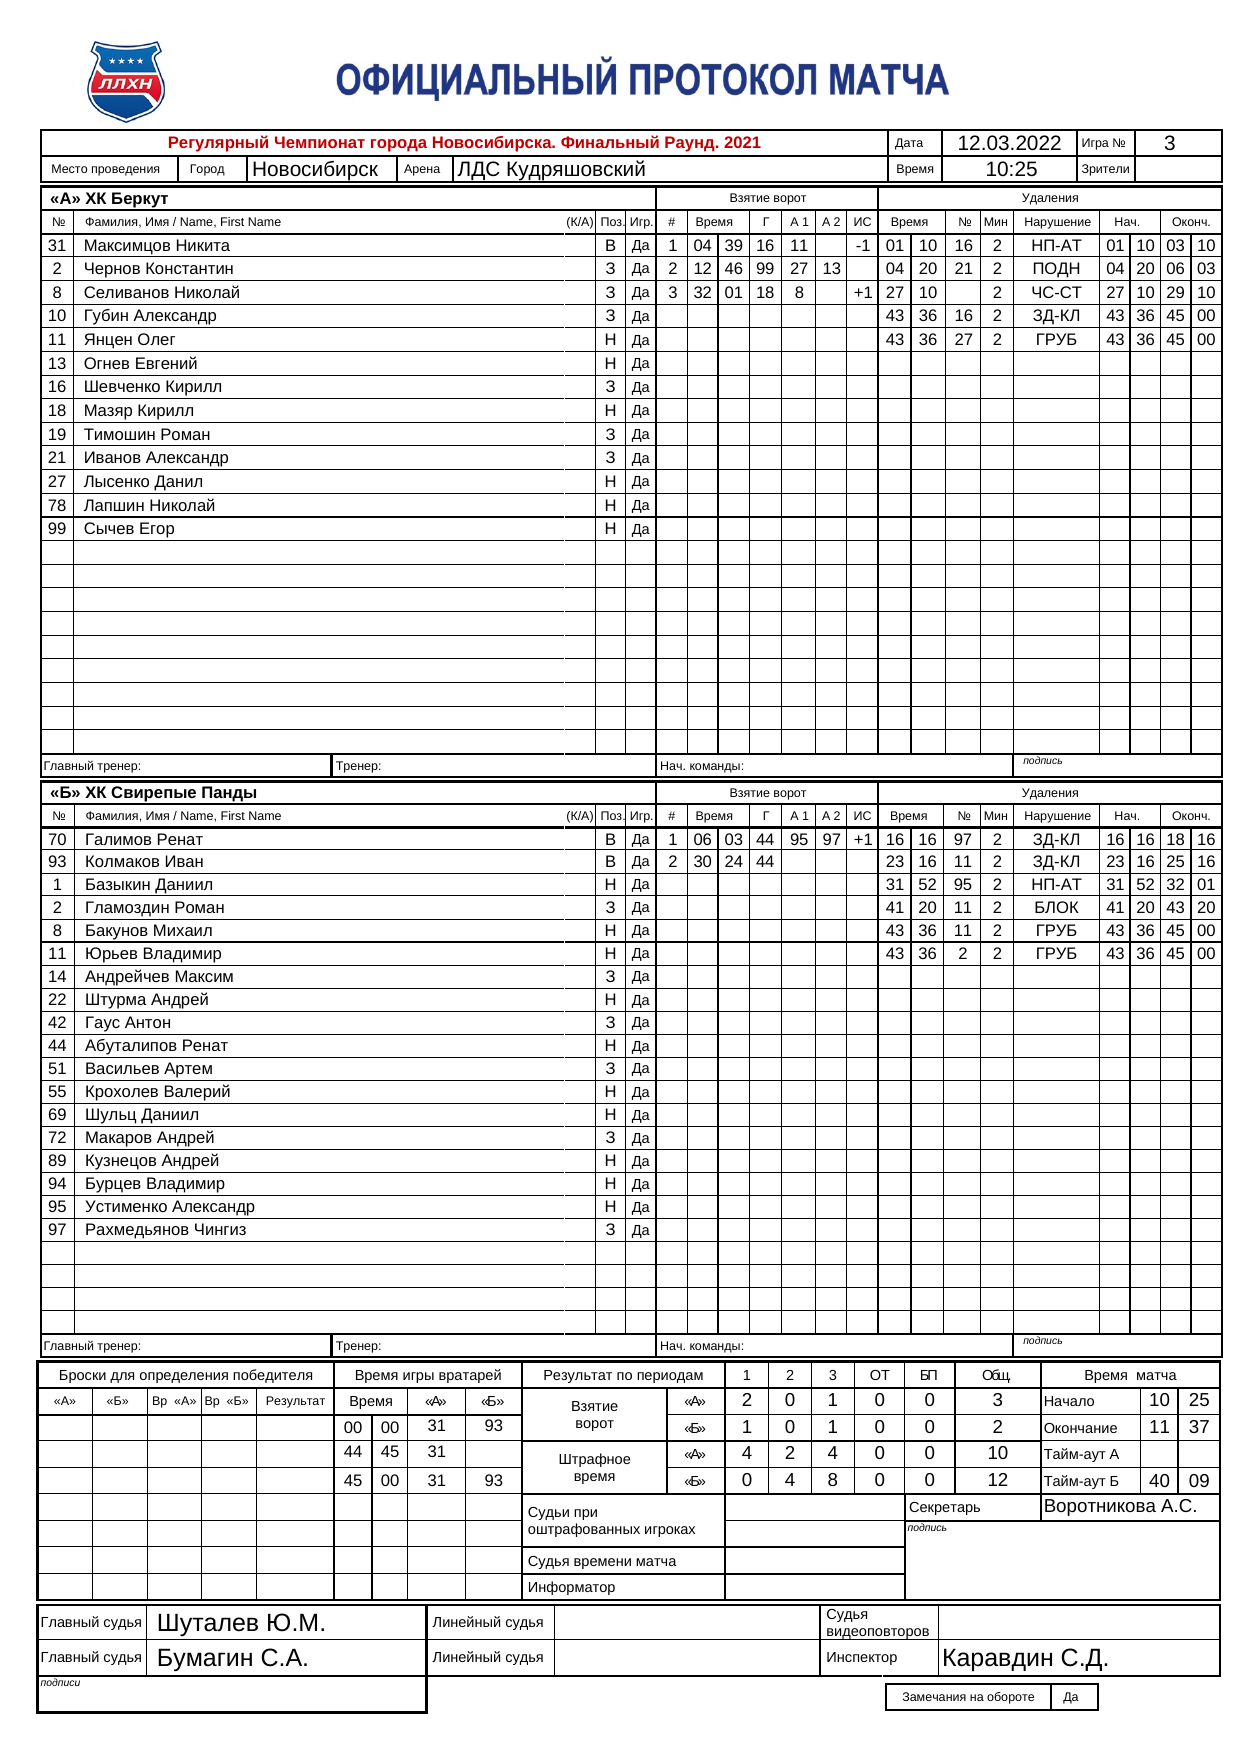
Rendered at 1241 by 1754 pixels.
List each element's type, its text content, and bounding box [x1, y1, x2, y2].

table_cell [74, 636, 564, 658]
table_cell [782, 966, 815, 987]
table_cell [688, 920, 717, 941]
table_cell [1100, 612, 1129, 634]
table_cell [74, 541, 564, 564]
table_cell [1099, 1682, 1220, 1711]
table_cell [912, 446, 945, 469]
table_cell [816, 1265, 846, 1287]
table_cell Н [596, 989, 625, 1011]
table_cell [1161, 494, 1190, 516]
table_cell [688, 1173, 717, 1195]
table_cell 01 [1100, 235, 1129, 256]
table_cell [719, 399, 749, 422]
table_cell [847, 1127, 877, 1149]
table_cell [1014, 1242, 1099, 1264]
table_cell [657, 1104, 687, 1126]
table_cell [1131, 1035, 1160, 1057]
table_cell [816, 966, 846, 987]
table_cell 10 [1131, 235, 1160, 256]
table_cell [74, 612, 564, 634]
table_cell [719, 1104, 749, 1126]
table_cell [750, 494, 781, 516]
table_cell [847, 565, 877, 587]
table_cell [688, 1242, 717, 1264]
table_cell [847, 328, 877, 351]
table_cell Время [879, 211, 945, 233]
table_cell 2 [42, 896, 74, 918]
table_cell [946, 446, 980, 469]
table_cell 2 [981, 257, 1013, 280]
table_cell [879, 1311, 910, 1333]
table_cell [782, 1288, 815, 1310]
table_cell Штурма Андрей [75, 989, 564, 1011]
table_cell 43 [879, 305, 910, 327]
table_cell [816, 896, 846, 918]
table_cell [847, 1173, 877, 1195]
table_cell [688, 1127, 717, 1149]
table_cell [944, 1288, 980, 1310]
table_cell [912, 423, 945, 445]
table_cell [39, 1547, 92, 1573]
table_cell 03 [1161, 235, 1190, 256]
table_cell [1161, 1196, 1190, 1218]
table_cell [750, 1150, 781, 1172]
table_cell [847, 494, 877, 516]
table_cell Судья видеоповторов [821, 1606, 938, 1639]
table_cell [1161, 1058, 1190, 1079]
table_cell [847, 707, 877, 729]
table_cell Да [626, 235, 655, 256]
table_cell +1 [847, 281, 877, 303]
table_cell [719, 966, 749, 987]
table_cell Главный тренер: [42, 755, 330, 776]
table_cell ЗД-КЛ [1014, 850, 1099, 872]
table_cell [879, 1173, 910, 1195]
table_cell Да [626, 1219, 655, 1241]
table_cell Да [626, 470, 655, 493]
table_cell [782, 850, 815, 872]
table_cell [202, 1521, 256, 1546]
table_cell [1131, 352, 1160, 374]
table_cell Да [626, 1104, 655, 1126]
table_cell [750, 1242, 781, 1264]
table_cell [1100, 707, 1129, 729]
table_cell «Б» [668, 1468, 724, 1493]
table_cell [719, 659, 749, 682]
table_cell [1100, 730, 1129, 753]
table_cell 2 [981, 281, 1013, 303]
table_cell Шульц Даниил [75, 1104, 564, 1126]
table_cell [688, 1311, 717, 1333]
table_cell Сычев Егор [74, 518, 564, 540]
table_cell 22 [42, 989, 74, 1011]
table_cell [750, 920, 781, 941]
table_cell [565, 257, 595, 280]
table_cell [981, 989, 1013, 1011]
table_cell [688, 1058, 717, 1079]
table_header 12.03.2022 [943, 131, 1076, 155]
table_cell Н [596, 1081, 625, 1103]
table_cell [946, 541, 980, 564]
table_cell [946, 423, 980, 445]
table_cell 2 [981, 829, 1013, 849]
table_cell Окончание [1042, 1415, 1140, 1440]
table_cell [1100, 989, 1129, 1011]
table_cell «Б » [466, 1389, 521, 1413]
table_cell [657, 1035, 687, 1057]
table_cell [1131, 612, 1160, 634]
table_cell [657, 1081, 687, 1103]
table_cell [879, 1058, 910, 1079]
table_cell № [42, 805, 74, 826]
table_cell 32 [688, 281, 717, 303]
table_cell [626, 707, 655, 729]
table_cell [1136, 157, 1221, 181]
table_cell [719, 683, 749, 706]
table_cell [688, 683, 717, 706]
table_cell Н [596, 920, 625, 941]
table_cell [1014, 1311, 1099, 1333]
table_cell [1192, 1035, 1221, 1057]
table_cell [1014, 1173, 1099, 1195]
table_cell [879, 730, 910, 753]
table_cell Н [596, 1173, 625, 1195]
table_cell [1014, 1265, 1099, 1287]
table_cell [750, 399, 781, 422]
table_cell Абуталипов Ренат [75, 1035, 564, 1057]
table_cell [148, 1574, 201, 1599]
table_cell 93 [466, 1416, 521, 1440]
table_cell [847, 730, 877, 753]
table_cell 8 [42, 281, 73, 303]
table_cell В [596, 235, 625, 256]
table_cell [1161, 1127, 1190, 1149]
table_cell [688, 423, 717, 445]
table_cell [1192, 1219, 1221, 1241]
table_cell [626, 659, 655, 682]
table_cell [944, 1081, 980, 1103]
table_cell [1014, 565, 1099, 587]
table_cell [1161, 1311, 1190, 1333]
table_cell Начало [1042, 1389, 1140, 1413]
table_cell [719, 707, 749, 729]
table_cell [782, 588, 815, 611]
table_cell [657, 494, 687, 516]
table_cell 21 [946, 257, 980, 280]
table_cell [1014, 966, 1099, 987]
table_cell [1100, 494, 1129, 516]
table_cell [657, 1311, 687, 1333]
table_cell [847, 423, 877, 445]
table_cell [782, 352, 815, 374]
table_cell [688, 707, 717, 729]
table_cell [1161, 1012, 1190, 1033]
table_cell [816, 518, 846, 540]
table_cell [816, 446, 846, 469]
table_cell [1131, 541, 1160, 564]
table_cell [1192, 376, 1221, 398]
table_cell 11 [782, 235, 815, 256]
table_cell [688, 1035, 717, 1057]
table_cell 43 [1100, 943, 1129, 964]
table_cell [688, 659, 717, 682]
table_cell [1192, 1242, 1221, 1264]
table_cell [912, 1104, 943, 1126]
table_cell [726, 1548, 904, 1573]
table_cell Да [626, 446, 655, 469]
table_cell [816, 707, 846, 729]
table_cell [1131, 636, 1160, 658]
table_cell Да [626, 1035, 655, 1057]
table_cell № [946, 211, 980, 233]
table_cell [750, 707, 781, 729]
table_cell Мазяр Кирилл [74, 399, 564, 422]
table_cell Губин Александр [74, 305, 564, 327]
table_cell Главный тренер: [42, 1335, 330, 1356]
table_cell Да [626, 1127, 655, 1149]
table_cell [1014, 1012, 1099, 1033]
table_cell [816, 1288, 846, 1310]
table_cell 0 [726, 1468, 768, 1493]
table_cell [981, 352, 1013, 374]
table_cell [750, 352, 781, 374]
table_cell Да [626, 1012, 655, 1033]
table_cell [912, 966, 943, 987]
table_cell [750, 1288, 781, 1310]
table_cell [719, 352, 749, 374]
table_cell [750, 541, 781, 564]
table_cell [719, 518, 749, 540]
table_cell БЛОК [1014, 896, 1099, 918]
table_cell [981, 1081, 1013, 1103]
table_cell [847, 588, 877, 611]
table_cell [657, 423, 687, 445]
table_cell 1 [657, 829, 687, 849]
table_cell [750, 896, 781, 918]
table_cell [816, 1219, 846, 1241]
table_cell 43 [879, 920, 910, 941]
table_cell [847, 541, 877, 564]
table_cell Нарушение [1014, 211, 1099, 233]
table_cell [912, 541, 945, 564]
table_cell [879, 1127, 910, 1149]
table_cell [688, 1081, 717, 1103]
table_cell [847, 1288, 877, 1310]
table_cell Селиванов Николай [74, 281, 564, 303]
table_cell 40 [1141, 1468, 1177, 1493]
table_cell [879, 446, 910, 469]
table_cell 04 [879, 257, 910, 280]
table_cell [912, 1081, 943, 1103]
table_cell 36 [912, 943, 943, 964]
table_cell [565, 730, 595, 753]
table_cell [257, 1441, 333, 1467]
table_cell 2 [42, 257, 73, 280]
table_cell [42, 707, 73, 729]
table_cell Информатор [523, 1575, 724, 1599]
table_cell [42, 659, 73, 682]
table_cell [1192, 1104, 1221, 1126]
table_cell [719, 989, 749, 1011]
table_header Замечания на обороте [887, 1685, 1050, 1709]
table_cell [1014, 518, 1099, 540]
table_cell Да [626, 1081, 655, 1103]
table_cell [1131, 376, 1160, 398]
table_cell Мин [981, 211, 1013, 233]
table_cell [1100, 423, 1129, 445]
table_cell [1014, 1150, 1099, 1172]
table_cell [816, 1150, 846, 1172]
table_cell [565, 281, 595, 303]
table_cell [726, 1521, 904, 1546]
table_cell Поз. [596, 211, 625, 233]
table_cell Бурцев Владимир [75, 1173, 564, 1195]
table_cell Н [596, 1196, 625, 1218]
table_cell 2 [956, 1415, 1040, 1440]
table_cell Фамилия, Имя / Name, First Name [74, 211, 565, 233]
table_cell [148, 1521, 201, 1546]
table_cell Н [596, 470, 625, 493]
table_cell [596, 1311, 625, 1333]
table_cell [565, 376, 595, 398]
table_cell Г [750, 805, 781, 826]
table_cell 06 [1161, 257, 1190, 280]
table_cell 36 [912, 328, 945, 351]
table_cell [1161, 423, 1190, 445]
table_cell [202, 1574, 256, 1599]
table_cell [944, 1127, 980, 1149]
table_cell 27 [879, 281, 910, 303]
table_cell Огнев Евгений [74, 352, 564, 374]
table_cell [1192, 989, 1221, 1011]
table_header Регулярный Чемпионат города Новосибирска. Финальный Раунд. 2021 [42, 131, 887, 155]
table_cell [981, 730, 1013, 753]
table_cell 99 [42, 518, 73, 540]
table_cell 31 [879, 874, 910, 895]
table_cell [816, 1081, 846, 1103]
table_cell [335, 1494, 371, 1520]
table_cell Янцен Олег [74, 328, 564, 351]
table_cell 20 [1192, 896, 1221, 918]
table_cell [75, 1242, 564, 1264]
table_cell [981, 659, 1013, 682]
table_cell Юрьев Владимир [75, 943, 564, 964]
table_cell [912, 1012, 943, 1033]
table_cell [1161, 966, 1190, 987]
table_cell Новосибирск [248, 157, 396, 181]
table_cell [257, 1468, 333, 1493]
table_cell [1100, 1265, 1129, 1287]
table_cell Зрители [1078, 157, 1134, 181]
table_cell [688, 1150, 717, 1172]
table_cell Н [596, 352, 625, 374]
table_cell [42, 1311, 74, 1333]
table_cell № [42, 211, 73, 233]
table_cell [981, 565, 1013, 587]
table_cell 8 [42, 920, 74, 941]
table_cell [816, 636, 846, 658]
table_cell [688, 1012, 717, 1033]
table_cell [944, 1150, 980, 1172]
table_cell Время [688, 805, 749, 826]
table_cell Оконч. [1161, 805, 1221, 826]
table_cell [912, 588, 945, 611]
table_cell 16 [1192, 850, 1221, 872]
table_cell 27 [42, 470, 73, 493]
table_cell Фамилия, Имя / Name, First Name [75, 805, 565, 826]
table_cell [879, 1265, 910, 1287]
table_cell [1192, 1058, 1221, 1079]
table_cell [946, 636, 980, 658]
table_cell Да [626, 423, 655, 445]
table_cell подпись [1014, 1335, 1221, 1356]
table_cell 2 [981, 328, 1013, 351]
table_cell Да [626, 874, 655, 895]
table_cell [565, 943, 595, 964]
table_cell 0 [905, 1415, 954, 1440]
table_cell 2 [657, 850, 687, 872]
table_cell [750, 518, 781, 540]
table_cell Время [879, 805, 943, 826]
table_cell [750, 1127, 781, 1149]
table_cell Результат [257, 1389, 333, 1413]
table_cell [879, 1035, 910, 1057]
table_cell Н [596, 399, 625, 422]
table_cell [657, 920, 687, 941]
table_cell [750, 1081, 781, 1103]
table_cell [1179, 1441, 1219, 1467]
table_cell [782, 541, 815, 564]
table_cell [912, 470, 945, 493]
table_cell [1100, 518, 1129, 540]
table_cell Вр «А» [148, 1389, 201, 1413]
table_cell [1192, 1081, 1221, 1103]
table_cell 94 [42, 1173, 74, 1195]
table_cell 0 [855, 1389, 904, 1413]
table_cell [657, 1219, 687, 1241]
table_cell [1161, 352, 1190, 374]
table_cell [657, 874, 687, 895]
table_cell [596, 612, 625, 634]
table_cell [879, 707, 910, 729]
table_header Удаления [879, 783, 1221, 803]
table_cell [626, 636, 655, 658]
table_cell 30 [688, 850, 717, 872]
table_cell [1014, 636, 1099, 658]
table_cell [657, 399, 687, 422]
table_cell [981, 636, 1013, 658]
table_cell Нач. [1100, 211, 1160, 233]
table_cell [1131, 1012, 1160, 1033]
table_cell [912, 1127, 943, 1149]
table_cell [912, 1058, 943, 1079]
table_cell Н [596, 1150, 625, 1172]
table_cell [688, 494, 717, 516]
table_cell [816, 943, 846, 964]
table_cell [912, 1265, 943, 1287]
table_cell 4 [726, 1442, 768, 1467]
table_cell [1014, 1219, 1099, 1241]
table_cell ЛДС Кудряшовский [454, 157, 887, 181]
table_cell [657, 730, 687, 753]
table_cell [1131, 1311, 1160, 1333]
table_cell [202, 1441, 256, 1467]
table_cell [1014, 541, 1099, 564]
table_cell [596, 565, 625, 587]
table_cell 31 [408, 1468, 465, 1493]
table_cell [879, 636, 910, 658]
table_cell 0 [855, 1415, 904, 1440]
table_cell [1014, 352, 1099, 374]
table_cell 1 [657, 235, 687, 256]
table_cell [1131, 399, 1160, 422]
table_cell [750, 1035, 781, 1057]
table_cell [816, 874, 846, 895]
table_cell [626, 565, 655, 587]
table_cell [879, 423, 910, 445]
table_cell [596, 1288, 625, 1310]
table_cell 00 [1192, 305, 1221, 327]
table_cell [1014, 399, 1099, 422]
table_cell [879, 494, 910, 516]
table_cell [816, 470, 846, 493]
table_cell [944, 1311, 980, 1333]
table_cell 23 [1100, 850, 1129, 872]
table_cell [688, 1288, 717, 1310]
table_cell [816, 989, 846, 1011]
table_cell [93, 1574, 147, 1599]
table_cell [816, 1311, 846, 1333]
table_cell [847, 1012, 877, 1033]
table_cell 27 [782, 257, 815, 280]
table_cell [981, 518, 1013, 540]
table_cell [847, 636, 877, 658]
table_cell [946, 399, 980, 422]
table_cell [981, 966, 1013, 987]
table_cell [847, 1035, 877, 1057]
table_cell Васильев Артем [75, 1058, 564, 1079]
table_cell [750, 1104, 781, 1126]
table_cell [782, 683, 815, 706]
table_cell [408, 1521, 465, 1546]
table_header Взятие ворот [657, 783, 877, 803]
table_cell [1192, 966, 1221, 987]
table_cell [1014, 1058, 1099, 1079]
table_cell [657, 1173, 687, 1195]
table_cell Город [179, 157, 246, 181]
table_cell 24 [719, 850, 749, 872]
table_cell [626, 1265, 655, 1287]
table_cell Да [626, 829, 655, 849]
table_cell [750, 1219, 781, 1241]
table_cell 0 [905, 1442, 954, 1467]
table_cell 16 [42, 376, 73, 398]
table_cell [879, 376, 910, 398]
table_cell Чернов Константин [74, 257, 564, 280]
table_cell [1161, 1104, 1190, 1126]
table_cell [1131, 1104, 1160, 1126]
table_cell [1100, 352, 1129, 374]
table_cell 10 [1131, 281, 1160, 303]
table_cell 93 [466, 1468, 521, 1493]
table_cell [657, 565, 687, 587]
table_cell [657, 541, 687, 564]
table_cell 16 [1131, 850, 1160, 872]
table_cell [816, 730, 846, 753]
table_cell [565, 1058, 595, 1079]
table_cell [565, 1104, 595, 1126]
table_cell [750, 305, 781, 327]
table_cell З [596, 1012, 625, 1033]
table_cell [1014, 1104, 1099, 1126]
table_cell Устименко Александр [75, 1196, 564, 1218]
table_cell [981, 612, 1013, 634]
table_header Общ. [956, 1363, 1040, 1387]
table_cell [688, 518, 717, 540]
table_cell [879, 1196, 910, 1218]
table_cell Вр «Б» [202, 1389, 256, 1413]
table_cell [688, 470, 717, 493]
table_cell Базыкин Даниил [75, 874, 564, 895]
table_cell [373, 1494, 407, 1520]
table_cell [1131, 446, 1160, 469]
table_cell [719, 1035, 749, 1057]
table_cell Игр. [626, 805, 655, 826]
table_cell [726, 1575, 904, 1599]
table_cell 10 [956, 1442, 1040, 1467]
table_cell [565, 305, 595, 327]
table_header Дата [889, 131, 941, 155]
table_cell [816, 328, 846, 351]
table_cell [719, 1081, 749, 1103]
table_cell [946, 518, 980, 540]
table_cell [847, 874, 877, 895]
table_cell [1131, 1058, 1160, 1079]
table_cell [816, 920, 846, 941]
table_cell [750, 588, 781, 611]
table_cell Мин [981, 805, 1013, 826]
table_cell [688, 446, 717, 469]
table_cell [946, 659, 980, 682]
table_cell Шевченко Кирилл [74, 376, 564, 398]
table_cell [847, 257, 877, 280]
table_cell [750, 328, 781, 351]
table_header 2 [769, 1363, 811, 1387]
table_cell [93, 1468, 147, 1493]
table_cell [981, 399, 1013, 422]
table_cell З [596, 281, 625, 303]
table_cell [657, 612, 687, 634]
table_cell [981, 1196, 1013, 1218]
table_cell [719, 565, 749, 587]
table_cell 16 [1131, 829, 1160, 849]
table_cell [565, 1265, 595, 1287]
table_cell [782, 730, 815, 753]
table_cell [782, 1058, 815, 1079]
table_cell [565, 446, 595, 469]
table_cell [750, 1173, 781, 1195]
table_cell 16 [1100, 829, 1129, 849]
table_cell 27 [1100, 281, 1129, 303]
table_cell [257, 1574, 333, 1599]
table_cell [981, 1173, 1013, 1195]
table_cell [782, 636, 815, 658]
table_cell [981, 1311, 1013, 1333]
table_cell ЗД-КЛ [1014, 305, 1099, 327]
table_cell «А» [408, 1389, 465, 1413]
table_cell 18 [750, 281, 781, 303]
table_cell 2 [981, 235, 1013, 256]
table_cell [750, 376, 781, 398]
table_cell [944, 1265, 980, 1287]
table_cell 72 [42, 1127, 74, 1149]
table_cell [1192, 730, 1221, 753]
table_cell Да [626, 896, 655, 918]
table_cell 2 [981, 305, 1013, 327]
table_cell Воротникова А.С. [1042, 1495, 1219, 1520]
table_cell 43 [1100, 305, 1129, 327]
table_cell Крохолев Валерий [75, 1081, 564, 1103]
table_cell 51 [42, 1058, 74, 1079]
table_cell [946, 470, 980, 493]
table_cell [1161, 1242, 1190, 1264]
table_header ОТ [855, 1363, 904, 1387]
table_cell [1192, 494, 1221, 516]
table_cell [912, 1242, 943, 1264]
table_cell [719, 1219, 749, 1241]
table_cell Да [626, 920, 655, 941]
table_cell [565, 829, 595, 849]
table_cell [626, 683, 655, 706]
table_cell [719, 1196, 749, 1218]
table_header 1 [726, 1363, 768, 1387]
table_cell [879, 989, 910, 1011]
table_cell 45 [1161, 328, 1190, 351]
table_cell [1014, 588, 1099, 611]
table_cell 27 [946, 328, 980, 351]
table_cell [946, 730, 980, 753]
table_cell [408, 1547, 465, 1573]
table_cell З [596, 1127, 625, 1149]
table_cell [1161, 636, 1190, 658]
table_cell [944, 1173, 980, 1195]
table_cell [565, 235, 595, 256]
table_cell [944, 1012, 980, 1033]
table_cell 19 [42, 423, 73, 445]
table_cell [981, 1127, 1013, 1149]
table_cell [565, 328, 595, 351]
table_cell [657, 1058, 687, 1079]
table_cell [946, 376, 980, 398]
table_cell [912, 1035, 943, 1057]
table_cell [39, 1468, 92, 1493]
table_cell [719, 423, 749, 445]
table_cell [1100, 1219, 1129, 1241]
picture [5, 28, 1179, 129]
table_cell [42, 1265, 74, 1287]
table_cell [148, 1468, 201, 1493]
table_cell 00 [335, 1416, 371, 1440]
table_cell [816, 683, 846, 706]
table_cell З [596, 966, 625, 987]
table_cell 45 [1161, 920, 1190, 941]
table_cell [719, 1311, 749, 1333]
table_cell 36 [1131, 328, 1160, 351]
table_cell [981, 683, 1013, 706]
table_cell [1100, 1288, 1129, 1310]
table_cell 00 [1192, 328, 1221, 351]
table_cell [1100, 659, 1129, 682]
table_cell [257, 1547, 333, 1573]
table_cell «А» [668, 1442, 724, 1467]
table_cell [565, 707, 595, 729]
table_cell [1014, 989, 1099, 1011]
table_cell [1131, 1196, 1160, 1218]
table_cell [750, 989, 781, 1011]
table_cell 36 [912, 305, 945, 327]
table_cell [750, 1196, 781, 1218]
table_cell [626, 730, 655, 753]
table_cell [565, 1196, 595, 1218]
table_cell Игр. [626, 211, 655, 233]
table_cell Нач. команды: [657, 1335, 1012, 1356]
table_cell Да [626, 850, 655, 872]
table_cell 16 [912, 850, 943, 872]
table_cell [148, 1416, 201, 1440]
table_cell [1014, 730, 1099, 753]
table_cell [782, 399, 815, 422]
table_cell [912, 399, 945, 422]
table_cell [1192, 612, 1221, 634]
table_cell [1100, 1012, 1129, 1033]
table_cell ГРУБ [1014, 328, 1099, 351]
table_cell [93, 1416, 147, 1440]
table_cell Лысенко Данил [74, 470, 564, 493]
table_cell [847, 470, 877, 493]
table_cell А 2 [816, 805, 846, 826]
table_cell Да [626, 943, 655, 964]
table_cell [657, 989, 687, 1011]
table_cell [1100, 1242, 1129, 1264]
table_cell [596, 659, 625, 682]
table_cell 13 [42, 352, 73, 374]
table_cell [408, 1574, 465, 1599]
table_cell [847, 1196, 877, 1218]
table_cell [257, 1521, 333, 1546]
table_cell [1131, 1242, 1160, 1264]
table_cell [719, 730, 749, 753]
table_cell [74, 565, 564, 587]
table_cell Максимцов Никита [74, 235, 564, 256]
table_cell [879, 1012, 910, 1033]
table_cell [912, 1288, 943, 1310]
table_cell [466, 1441, 521, 1467]
table_cell [879, 470, 910, 493]
table_cell [75, 1265, 564, 1287]
table_cell 97 [816, 829, 846, 849]
table_cell 36 [1131, 305, 1160, 327]
table_cell [879, 683, 910, 706]
table_cell [750, 423, 781, 445]
table_cell 0 [905, 1468, 954, 1493]
table_cell подпись [1014, 755, 1221, 776]
table_cell [626, 1242, 655, 1264]
table_cell [1131, 588, 1160, 611]
table_cell [981, 1265, 1013, 1287]
table_cell [719, 470, 749, 493]
table_cell Инспектор [821, 1640, 938, 1675]
table_cell [202, 1494, 256, 1520]
table_cell [879, 1219, 910, 1241]
table_cell [879, 1242, 910, 1264]
table_cell Н [596, 1104, 625, 1126]
table_cell [912, 352, 945, 374]
table_cell [657, 328, 687, 351]
table_cell [1192, 707, 1221, 729]
table_cell Да [626, 966, 655, 987]
table_cell [939, 1606, 1219, 1639]
table_cell 18 [42, 399, 73, 422]
table_cell [657, 446, 687, 469]
table_cell Тренер: [333, 1335, 655, 1356]
table_cell [657, 707, 687, 729]
table_cell [657, 1265, 687, 1287]
table_cell [688, 541, 717, 564]
table_cell [782, 518, 815, 540]
table_cell З [596, 446, 625, 469]
table_cell [1100, 1035, 1129, 1057]
table_cell [782, 1311, 815, 1333]
table_cell В [596, 829, 625, 849]
table_cell 06 [688, 829, 717, 849]
table_cell [466, 1521, 521, 1546]
table_cell Нарушение [1014, 805, 1099, 826]
table_cell [750, 470, 781, 493]
table_cell [42, 730, 73, 753]
table_cell Тренер: [333, 755, 655, 776]
table_cell [1192, 1288, 1221, 1310]
table_cell 21 [42, 446, 73, 469]
table_cell [816, 541, 846, 564]
table_cell [1161, 446, 1190, 469]
table_cell [428, 1677, 882, 1711]
table_cell [596, 541, 625, 564]
table_cell [981, 1150, 1013, 1172]
table_cell [879, 541, 910, 564]
table_cell [782, 1035, 815, 1057]
table_cell Штрафное время [523, 1442, 666, 1493]
table_cell [750, 612, 781, 634]
table_cell [719, 612, 749, 634]
table_cell [1100, 1104, 1129, 1126]
table_cell [565, 683, 595, 706]
table_cell [596, 636, 625, 658]
table_cell 31 [42, 235, 73, 256]
table_cell [816, 1104, 846, 1126]
table_cell 99 [750, 257, 781, 280]
table_cell [1192, 423, 1221, 445]
table_cell [782, 1196, 815, 1218]
table_cell [879, 565, 910, 587]
table_cell [981, 588, 1013, 611]
table_cell [657, 636, 687, 658]
table_cell [42, 612, 73, 634]
table_cell [373, 1521, 407, 1546]
table_cell [1192, 1012, 1221, 1033]
table_cell Главный судья [39, 1606, 146, 1639]
table_cell [981, 446, 1013, 469]
table_cell [1131, 1150, 1160, 1172]
table_cell 31 [408, 1441, 465, 1467]
table_cell В [596, 850, 625, 872]
table_cell [148, 1441, 201, 1467]
table_cell [1192, 399, 1221, 422]
table_cell [847, 352, 877, 374]
table_cell Секретарь [906, 1495, 1040, 1520]
table_cell [565, 636, 595, 658]
table_cell Н [596, 1035, 625, 1057]
table_cell [816, 494, 846, 516]
table_cell [944, 1058, 980, 1079]
table_cell [912, 1196, 943, 1218]
table_cell [912, 1173, 943, 1195]
table_cell 04 [1100, 257, 1129, 280]
table_cell 16 [879, 829, 910, 849]
table_cell 11 [42, 328, 73, 351]
table_cell 41 [879, 896, 910, 918]
table_cell [596, 730, 625, 753]
table_cell Поз. [596, 805, 625, 826]
table_cell 43 [879, 943, 910, 964]
table_cell 0 [855, 1468, 904, 1493]
table_cell [1014, 376, 1099, 398]
table_cell [1192, 588, 1221, 611]
table_cell [42, 1242, 74, 1264]
table_cell [596, 1265, 625, 1287]
table_cell 25 [1179, 1389, 1219, 1413]
table_cell [596, 707, 625, 729]
table_cell [782, 943, 815, 964]
table_cell [816, 850, 846, 872]
table_cell Да [626, 352, 655, 374]
table_cell [1161, 707, 1190, 729]
table_cell ГРУБ [1014, 920, 1099, 941]
table_cell [719, 305, 749, 327]
table_cell [912, 376, 945, 398]
table_cell подпись [906, 1522, 1219, 1599]
table_cell [1161, 659, 1190, 682]
table_cell 46 [719, 257, 749, 280]
table_cell [883, 1677, 1220, 1681]
table_cell З [596, 423, 625, 445]
table_cell (К/А) [565, 211, 595, 233]
table_cell [879, 518, 910, 540]
table_cell [719, 328, 749, 351]
table_cell [565, 1081, 595, 1103]
table_cell [688, 399, 717, 422]
table_cell 2 [769, 1442, 811, 1467]
table_cell 2 [657, 257, 687, 280]
table_cell [1131, 1265, 1160, 1287]
table_cell Да [626, 305, 655, 327]
table_cell 44 [42, 1035, 74, 1057]
table_cell 89 [42, 1150, 74, 1172]
table_cell [1192, 1173, 1221, 1195]
table_cell 16 [946, 235, 980, 256]
table_cell [726, 1495, 904, 1520]
table_cell Галимов Ренат [75, 829, 564, 849]
table_cell [1192, 1265, 1221, 1287]
table_cell [565, 1127, 595, 1149]
table_cell [1161, 730, 1190, 753]
table_cell [466, 1547, 521, 1573]
table_cell [1131, 1288, 1160, 1310]
table_cell [981, 1104, 1013, 1126]
table_cell [1100, 966, 1129, 987]
table_cell [782, 874, 815, 895]
table_cell [39, 1416, 92, 1440]
table_cell [946, 612, 980, 634]
table_cell Да [626, 1150, 655, 1172]
table_cell [565, 352, 595, 374]
table_cell [42, 565, 73, 587]
table_cell [657, 1012, 687, 1033]
table_cell Лапшин Николай [74, 494, 564, 516]
table_cell 43 [1161, 896, 1190, 918]
table_cell [782, 1127, 815, 1149]
table_cell [688, 896, 717, 918]
table_cell [912, 1219, 943, 1241]
table_cell [1131, 1127, 1160, 1149]
table_cell [657, 943, 687, 964]
table_cell [688, 565, 717, 587]
table_cell [847, 1242, 877, 1264]
table_cell [688, 636, 717, 658]
table_cell НП-АТ [1014, 874, 1099, 895]
table_cell Н [596, 328, 625, 351]
table_cell Судья времени матча [523, 1548, 724, 1573]
table_cell [657, 518, 687, 540]
table_cell [719, 494, 749, 516]
table_cell [42, 1288, 74, 1310]
table_cell Да [626, 328, 655, 351]
table_cell З [596, 1058, 625, 1079]
table_cell 10 [912, 235, 945, 256]
table_cell [750, 874, 781, 895]
table_cell [1192, 1150, 1221, 1172]
table_header Игра № [1078, 131, 1134, 155]
table_cell 10 [912, 281, 945, 303]
table_cell [565, 1173, 595, 1195]
table_cell 25 [1161, 850, 1190, 872]
table_cell [847, 446, 877, 469]
table_cell [565, 1219, 595, 1241]
table_cell 03 [1192, 257, 1221, 280]
table_cell 10:25 [943, 157, 1076, 181]
table_cell Бумагин С.А. [147, 1640, 425, 1675]
table_cell [688, 376, 717, 398]
table_cell 31 [1100, 874, 1129, 895]
table_cell [816, 376, 846, 398]
table_cell Да [626, 399, 655, 422]
table_cell (К/А) [565, 805, 595, 826]
table_cell 2 [981, 896, 1013, 918]
table_cell [688, 1196, 717, 1218]
table_cell [1014, 1196, 1099, 1218]
table_cell 36 [1131, 943, 1160, 964]
table_cell [750, 966, 781, 987]
table_cell [847, 659, 877, 682]
table_cell # [657, 805, 687, 826]
table_cell [782, 305, 815, 327]
table_cell [74, 730, 564, 753]
table_cell [782, 376, 815, 398]
table_cell «Б» [668, 1415, 724, 1440]
table_cell [555, 1606, 819, 1639]
table_cell [981, 423, 1013, 445]
table_cell Гламоздин Роман [75, 896, 564, 918]
table_cell [912, 565, 945, 587]
table_cell Н [596, 874, 625, 895]
table_cell Н [596, 943, 625, 964]
table_cell 2 [981, 920, 1013, 941]
table_cell [1161, 1150, 1190, 1172]
table_cell [847, 612, 877, 634]
table_cell [912, 494, 945, 516]
table_cell 11 [944, 850, 980, 872]
table_cell 2 [944, 943, 980, 964]
table_cell [719, 1127, 749, 1149]
table_cell [847, 1081, 877, 1103]
table_cell Бакунов Михаил [75, 920, 564, 941]
table_cell [373, 1547, 407, 1573]
table_cell [688, 305, 717, 327]
table_cell 16 [1192, 829, 1221, 849]
table_cell 1 [812, 1415, 854, 1440]
table_cell [565, 850, 595, 872]
table_cell [1014, 470, 1099, 493]
table_cell 00 [1192, 920, 1221, 941]
table_header Броски для определения победителя [39, 1363, 333, 1387]
table_cell «А» [39, 1389, 92, 1413]
table_cell [373, 1574, 407, 1599]
table_cell подписи [39, 1677, 425, 1711]
table_cell [626, 612, 655, 634]
table_cell З [596, 1219, 625, 1241]
table_cell [688, 1104, 717, 1126]
table_cell [565, 874, 595, 895]
table_cell [565, 423, 595, 445]
table_cell [657, 1150, 687, 1172]
table_cell [335, 1547, 371, 1573]
table_cell 1 [42, 874, 74, 895]
table_cell [565, 541, 595, 564]
table_cell [565, 896, 595, 918]
table_cell [657, 352, 687, 374]
table_cell [816, 399, 846, 422]
table_cell [1100, 470, 1129, 493]
table_cell [688, 328, 717, 351]
table_cell Да [626, 281, 655, 303]
table_cell 23 [879, 850, 910, 872]
table_cell [1014, 1081, 1099, 1103]
table_cell [596, 588, 625, 611]
table_cell Взятие ворот [523, 1389, 666, 1440]
table_cell 3 [956, 1389, 1040, 1413]
table_cell [39, 1521, 92, 1546]
table_cell [1100, 376, 1129, 398]
table_cell [565, 1311, 595, 1333]
table_cell [816, 1242, 846, 1264]
table_cell [565, 518, 595, 540]
table_cell [1014, 423, 1099, 445]
table_cell [565, 565, 595, 587]
table_cell Линейный судья [428, 1640, 554, 1675]
table_cell [42, 588, 73, 611]
table_cell [946, 707, 980, 729]
table_cell [42, 541, 73, 564]
table_cell [257, 1416, 333, 1440]
table_cell [1161, 1035, 1190, 1057]
table_cell [335, 1574, 371, 1599]
table_cell [596, 683, 625, 706]
table_cell 00 [373, 1416, 407, 1440]
table_cell 3 [657, 281, 687, 303]
table_cell [816, 1058, 846, 1079]
table_cell 95 [944, 874, 980, 895]
table_cell [1100, 1058, 1129, 1079]
table_cell [565, 920, 595, 941]
table_cell [1192, 683, 1221, 706]
table_cell [816, 612, 846, 634]
table_cell [879, 1150, 910, 1172]
table_cell [1161, 612, 1190, 634]
table_cell З [596, 896, 625, 918]
table_cell [1192, 636, 1221, 658]
table_cell +1 [847, 829, 877, 849]
table_cell [944, 1219, 980, 1241]
table_cell [719, 1150, 749, 1172]
table_cell [946, 494, 980, 516]
table_cell [847, 305, 877, 327]
table_cell 52 [1131, 874, 1160, 895]
table_cell 44 [750, 850, 781, 872]
table_cell [596, 1242, 625, 1264]
table_cell [847, 896, 877, 918]
table_cell [782, 989, 815, 1011]
table_cell [555, 1640, 819, 1675]
table_cell Н [596, 518, 625, 540]
table_cell Колмаков Иван [75, 850, 564, 872]
table_cell [847, 518, 877, 540]
table_cell [39, 1441, 92, 1467]
table_cell -1 [847, 235, 877, 256]
table_cell 37 [1179, 1415, 1219, 1440]
table_cell [335, 1521, 371, 1546]
table_cell Шуталев Ю.М. [147, 1606, 425, 1639]
table_cell 31 [408, 1416, 465, 1440]
table_cell 97 [42, 1219, 74, 1241]
table_cell 95 [42, 1196, 74, 1218]
table_cell А 2 [816, 211, 846, 233]
table_cell [565, 659, 595, 682]
table_cell [912, 683, 945, 706]
table_cell 43 [879, 328, 910, 351]
table_cell 2 [981, 874, 1013, 895]
table_cell [719, 376, 749, 398]
table_cell ГРУБ [1014, 943, 1099, 964]
table_cell 2 [726, 1389, 768, 1413]
table_cell 16 [912, 829, 943, 849]
table_cell 16 [946, 305, 980, 327]
table_cell [847, 943, 877, 964]
table_cell [1141, 1441, 1177, 1467]
table_header Да [1052, 1685, 1097, 1709]
table_header Время матча [1042, 1363, 1219, 1387]
table_cell [719, 920, 749, 941]
table_cell [1131, 423, 1160, 445]
table_cell [816, 423, 846, 445]
table_cell 97 [944, 829, 980, 849]
table_cell 69 [42, 1104, 74, 1126]
table_cell 4 [812, 1442, 854, 1467]
table_cell [688, 588, 717, 611]
table_cell А 1 [782, 805, 815, 826]
table_cell [847, 683, 877, 706]
table_cell 10 [1192, 235, 1221, 256]
table_cell [657, 1127, 687, 1149]
table_cell [879, 588, 910, 611]
table_cell [782, 1012, 815, 1033]
table_cell Нач. команды: [657, 755, 1012, 776]
table_cell [565, 494, 595, 516]
table_cell 20 [1131, 257, 1160, 280]
table_cell 20 [912, 257, 945, 280]
table_cell Рахмедьянов Чингиз [75, 1219, 564, 1241]
table_cell [1131, 707, 1160, 729]
table_cell З [596, 257, 625, 280]
table_cell [688, 1265, 717, 1287]
table_cell [981, 707, 1013, 729]
table_cell 32 [1161, 874, 1190, 895]
table_cell [847, 920, 877, 941]
table_cell 12 [956, 1468, 1040, 1493]
table_cell [782, 896, 815, 918]
table_cell Каравдин С.Д. [939, 1640, 1219, 1675]
table_cell Да [626, 494, 655, 516]
table_cell [912, 659, 945, 682]
table_cell 95 [782, 829, 815, 849]
table_cell [946, 588, 980, 611]
table_cell Кузнецов Андрей [75, 1150, 564, 1172]
table_cell [408, 1494, 465, 1520]
table_cell [816, 281, 846, 303]
table_cell [565, 966, 595, 987]
table_cell [1161, 376, 1190, 398]
table_cell 42 [42, 1012, 74, 1033]
table_cell [1131, 659, 1160, 682]
table_cell [1161, 588, 1190, 611]
table_cell Арена [398, 157, 452, 181]
table_cell [847, 1311, 877, 1333]
table_cell Да [626, 257, 655, 280]
table_cell [1131, 565, 1160, 587]
table_cell [93, 1521, 147, 1546]
table_cell [816, 352, 846, 374]
table_cell [944, 966, 980, 987]
table_cell [1161, 1081, 1190, 1103]
table_cell [879, 1288, 910, 1310]
table_cell [816, 305, 846, 327]
table_cell [750, 659, 781, 682]
table_cell [466, 1574, 521, 1599]
table_cell [42, 636, 73, 658]
table_cell 09 [1179, 1468, 1219, 1493]
table_cell [719, 446, 749, 469]
table_cell [912, 612, 945, 634]
table_cell [944, 1104, 980, 1126]
table_cell [1161, 683, 1190, 706]
table_cell [657, 966, 687, 987]
table_cell [981, 1242, 1013, 1264]
table_cell [719, 896, 749, 918]
table_cell [657, 1242, 687, 1264]
table_cell [816, 565, 846, 587]
table_cell Линейный судья [428, 1606, 554, 1639]
table_cell 13 [816, 257, 846, 280]
table_cell Андрейчев Максим [75, 966, 564, 987]
table_cell [750, 1311, 781, 1333]
table_cell [657, 1196, 687, 1218]
table_cell [626, 1311, 655, 1333]
table_cell [565, 1150, 595, 1172]
table_cell [565, 399, 595, 422]
table_cell [202, 1416, 256, 1440]
table_cell [912, 518, 945, 540]
table_cell [1131, 1081, 1160, 1103]
table_cell [1100, 1127, 1129, 1149]
table_cell [688, 1219, 717, 1241]
table_cell [981, 1058, 1013, 1079]
table_cell Иванов Александр [74, 446, 564, 469]
table_cell [1131, 730, 1160, 753]
table_cell 11 [1141, 1415, 1177, 1440]
table_cell [782, 328, 815, 351]
table_cell [1100, 683, 1129, 706]
table_cell [626, 1288, 655, 1310]
table_cell 11 [944, 920, 980, 941]
table_header 3 [1136, 131, 1221, 155]
table_cell [847, 966, 877, 987]
table_cell [1192, 541, 1221, 564]
table_cell [1192, 1196, 1221, 1218]
table_cell [1100, 1081, 1129, 1103]
table_cell 52 [912, 874, 943, 895]
table_header Время игры вратарей [335, 1363, 521, 1387]
table_cell НП-АТ [1014, 235, 1099, 256]
table_cell [148, 1547, 201, 1573]
table_cell [879, 1104, 910, 1126]
table_cell [688, 730, 717, 753]
table_cell [1192, 446, 1221, 469]
table_cell 12 [688, 257, 717, 280]
table_cell [466, 1494, 521, 1520]
table_cell [816, 659, 846, 682]
table_cell [93, 1494, 147, 1520]
table_cell [1100, 446, 1129, 469]
table_cell [1014, 612, 1099, 634]
table_cell [912, 1150, 943, 1172]
table_cell 0 [769, 1389, 811, 1413]
table_cell [657, 470, 687, 493]
table_cell [1131, 1173, 1160, 1195]
table_cell [816, 1173, 846, 1195]
table_cell 03 [719, 829, 749, 849]
table_cell [1131, 1219, 1160, 1241]
table_cell [782, 470, 815, 493]
table_cell [1192, 518, 1221, 540]
table_cell [1161, 1173, 1190, 1195]
table_cell [782, 423, 815, 445]
table_cell [688, 352, 717, 374]
table_cell 0 [855, 1442, 904, 1467]
table_cell 04 [688, 235, 717, 256]
table_cell [879, 966, 910, 987]
table_cell 39 [719, 235, 749, 256]
table_cell [782, 659, 815, 682]
table_cell [74, 683, 564, 706]
table_cell [1131, 518, 1160, 540]
table_cell 70 [42, 829, 74, 849]
table_cell [912, 1311, 943, 1333]
table_cell [782, 446, 815, 469]
table_cell [657, 896, 687, 918]
table_cell Судьи при оштрафованных игроках [523, 1495, 724, 1546]
table_cell 10 [1141, 1389, 1177, 1413]
table_cell [1192, 470, 1221, 493]
table_cell [782, 1104, 815, 1126]
table_cell [74, 707, 564, 729]
table_cell 01 [719, 281, 749, 303]
table_cell [750, 1012, 781, 1033]
table_cell Оконч. [1161, 211, 1221, 233]
table_cell [1100, 565, 1129, 587]
table_cell [75, 1288, 564, 1310]
table_cell [688, 943, 717, 964]
table_cell [879, 352, 910, 374]
table_cell [1131, 966, 1160, 987]
table_cell Г [750, 211, 781, 233]
table_cell 78 [42, 494, 73, 516]
table_cell [1014, 1288, 1099, 1310]
table_cell № [944, 805, 980, 826]
table_cell 1 [726, 1415, 768, 1440]
table_cell 36 [1131, 920, 1160, 941]
table_cell [688, 612, 717, 634]
table_cell Да [626, 989, 655, 1011]
table_cell [1100, 1173, 1129, 1195]
table_cell [750, 943, 781, 964]
table_cell [202, 1547, 256, 1573]
table_cell [750, 565, 781, 587]
table_cell [1100, 399, 1129, 422]
table_cell [688, 874, 717, 895]
table_cell [981, 1035, 1013, 1057]
table_cell [719, 636, 749, 658]
table_cell 20 [912, 896, 943, 918]
table_cell [816, 235, 846, 256]
table_cell [1014, 446, 1099, 469]
table_cell [1192, 1311, 1221, 1333]
table_cell [847, 1058, 877, 1079]
table_cell [1131, 989, 1160, 1011]
table_cell [944, 989, 980, 1011]
table_cell [565, 1242, 595, 1264]
table_cell [1100, 1196, 1129, 1218]
table_cell [74, 659, 564, 682]
table_cell # [657, 211, 687, 233]
table_cell [1100, 588, 1129, 611]
table_cell [912, 730, 945, 753]
table_cell [1100, 1150, 1129, 1172]
table_cell [565, 470, 595, 493]
table_cell З [596, 305, 625, 327]
table_cell 8 [782, 281, 815, 303]
table_cell [1161, 470, 1190, 493]
table_cell [750, 1265, 781, 1287]
table_cell ЗД-КЛ [1014, 829, 1099, 849]
table_cell [719, 1242, 749, 1264]
table_cell 45 [1161, 305, 1190, 327]
table_cell 43 [1100, 328, 1129, 351]
table_cell 10 [1192, 281, 1221, 303]
table_cell 4 [769, 1468, 811, 1493]
table_cell [1161, 989, 1190, 1011]
table_cell Да [626, 518, 655, 540]
table_cell [981, 1219, 1013, 1241]
table_cell [1014, 1035, 1099, 1057]
table_cell Н [596, 494, 625, 516]
table_cell [782, 1173, 815, 1195]
table_cell 14 [42, 966, 74, 987]
table_cell 45 [373, 1441, 407, 1467]
table_cell [657, 305, 687, 327]
table_cell 36 [912, 920, 943, 941]
table_cell [816, 1196, 846, 1218]
table_cell [75, 1311, 564, 1333]
table_cell [74, 588, 564, 611]
table_cell [657, 659, 687, 682]
table_cell 00 [373, 1468, 407, 1493]
table_cell [750, 730, 781, 753]
table_cell [257, 1494, 333, 1520]
table_cell [1192, 1127, 1221, 1149]
table_cell Макаров Андрей [75, 1127, 564, 1149]
table_cell Главный судья [39, 1640, 146, 1675]
table_cell Да [626, 1196, 655, 1218]
table_cell 41 [1100, 896, 1129, 918]
table_cell [981, 1012, 1013, 1033]
table_cell 45 [1161, 943, 1190, 964]
table_cell [944, 1035, 980, 1057]
table_cell [879, 1081, 910, 1103]
table_cell 11 [944, 896, 980, 918]
table_cell Тимошин Роман [74, 423, 564, 445]
table_cell [565, 612, 595, 634]
table_header «Б» ХК Свирепые Панды [42, 783, 655, 803]
table_cell [816, 1127, 846, 1149]
table_cell [981, 1288, 1013, 1310]
table_cell [981, 470, 1013, 493]
table_cell [1100, 1311, 1129, 1333]
table_cell [1131, 494, 1160, 516]
table_cell [1161, 1219, 1190, 1241]
table_cell ЧС-СТ [1014, 281, 1099, 303]
table_cell [719, 874, 749, 895]
table_cell [912, 989, 943, 1011]
table_cell [657, 1288, 687, 1310]
table_cell 55 [42, 1081, 74, 1103]
table_cell [657, 683, 687, 706]
table_cell [816, 1012, 846, 1033]
table_cell [1131, 470, 1160, 493]
table_cell [847, 1150, 877, 1172]
table_cell [946, 565, 980, 587]
table_cell [1014, 494, 1099, 516]
table_cell [626, 588, 655, 611]
table_cell [944, 1242, 980, 1264]
table_cell [1161, 565, 1190, 587]
table_cell [816, 588, 846, 611]
table_cell [1192, 352, 1221, 374]
table_cell [782, 1150, 815, 1172]
table_cell [39, 1574, 92, 1599]
table_cell [626, 541, 655, 564]
table_cell [847, 1265, 877, 1287]
table_cell [847, 1104, 877, 1126]
table_cell [816, 1035, 846, 1057]
table_header Взятие ворот [657, 188, 877, 209]
table_cell [719, 541, 749, 564]
table_cell 01 [1192, 874, 1221, 895]
table_cell [1161, 1288, 1190, 1310]
table_cell З [596, 376, 625, 398]
table_cell [847, 850, 877, 872]
table_cell 1 [812, 1389, 854, 1413]
table_cell [1161, 1265, 1190, 1287]
table_cell «А» [668, 1389, 724, 1413]
table_cell 44 [750, 829, 781, 849]
table_cell [39, 1494, 92, 1520]
table_cell ИС [847, 805, 877, 826]
table_cell 2 [981, 943, 1013, 964]
table_cell [1161, 518, 1190, 540]
table_cell ИС [847, 211, 877, 233]
table_cell [565, 1288, 595, 1310]
table_cell Время [889, 157, 941, 181]
table_cell 20 [1131, 896, 1160, 918]
table_header Результат по периодам [523, 1363, 724, 1387]
table_cell [688, 989, 717, 1011]
table_cell Время [688, 211, 749, 233]
table_cell [1192, 565, 1221, 587]
table_cell Тайм-аут А [1042, 1441, 1140, 1467]
table_cell 2 [981, 850, 1013, 872]
table_cell [565, 1012, 595, 1033]
table_cell [1161, 541, 1190, 564]
table_cell [782, 565, 815, 587]
table_cell [719, 943, 749, 964]
table_cell [782, 1265, 815, 1287]
table_cell 00 [1192, 943, 1221, 964]
table_cell [93, 1441, 147, 1467]
table_cell [565, 989, 595, 1011]
table_cell [750, 446, 781, 469]
table_cell [946, 281, 980, 303]
table_cell [719, 1288, 749, 1310]
table_cell [93, 1547, 147, 1573]
table_cell [42, 683, 73, 706]
table_cell [1100, 541, 1129, 564]
table_cell [782, 707, 815, 729]
table_cell [719, 588, 749, 611]
table_cell [946, 683, 980, 706]
table_cell Тайм-аут Б [1042, 1468, 1140, 1493]
table_header Удаления [879, 188, 1221, 209]
table_cell [688, 966, 717, 987]
table_cell [912, 636, 945, 658]
table_cell [719, 1058, 749, 1079]
table_cell 16 [750, 235, 781, 256]
table_cell Да [626, 376, 655, 398]
table_cell [750, 683, 781, 706]
table_cell 93 [42, 850, 74, 872]
table_cell [1014, 659, 1099, 682]
table_cell [657, 376, 687, 398]
table_header БП [905, 1363, 954, 1387]
table_cell [719, 1265, 749, 1287]
table_cell [847, 1219, 877, 1241]
table_cell [148, 1494, 201, 1520]
table_cell [782, 1242, 815, 1264]
table_cell [657, 588, 687, 611]
table_cell [782, 494, 815, 516]
table_cell 18 [1161, 829, 1190, 849]
table_cell [981, 494, 1013, 516]
table_cell [1014, 683, 1099, 706]
table_cell [1192, 659, 1221, 682]
table_cell Нач. [1100, 805, 1160, 826]
table_cell [1161, 399, 1190, 422]
table_cell [1014, 707, 1099, 729]
table_cell [1131, 683, 1160, 706]
table_cell [981, 376, 1013, 398]
table_cell «Б» [93, 1389, 147, 1413]
table_cell Да [626, 1173, 655, 1195]
table_cell А 1 [782, 211, 815, 233]
table_cell [750, 636, 781, 658]
table_cell [565, 588, 595, 611]
table_cell Да [626, 1058, 655, 1079]
table_cell 0 [905, 1389, 954, 1413]
table_cell [782, 1219, 815, 1241]
table_cell [719, 1012, 749, 1033]
table_cell [202, 1468, 256, 1493]
table_cell [879, 659, 910, 682]
table_header 3 [812, 1363, 854, 1387]
table_cell [1100, 636, 1129, 658]
table_cell [565, 1035, 595, 1057]
table_cell [847, 989, 877, 1011]
table_cell 01 [879, 235, 910, 256]
table_cell [944, 1196, 980, 1218]
table_cell ПОДН [1014, 257, 1099, 280]
table_cell [879, 612, 910, 634]
table_cell [782, 920, 815, 941]
table_cell 10 [42, 305, 73, 327]
table_cell 45 [335, 1468, 371, 1493]
table_cell 11 [42, 943, 74, 964]
table_cell [847, 399, 877, 422]
table_cell 44 [335, 1441, 371, 1467]
table_cell [879, 399, 910, 422]
table_cell [912, 707, 945, 729]
table_header «А» ХК Беркут [42, 188, 655, 209]
table_cell [782, 1081, 815, 1103]
table_cell [981, 541, 1013, 564]
table_cell Место проведения [42, 157, 177, 181]
table_cell 43 [1100, 920, 1129, 941]
table_cell Гаус Антон [75, 1012, 564, 1033]
table_cell 8 [812, 1468, 854, 1493]
table_cell 29 [1161, 281, 1190, 303]
table_cell [719, 1173, 749, 1195]
table_cell [782, 612, 815, 634]
table_cell 0 [769, 1415, 811, 1440]
table_cell [1014, 1127, 1099, 1149]
table_cell [847, 376, 877, 398]
table_cell Время [335, 1389, 407, 1413]
table_cell [946, 352, 980, 374]
table_cell [750, 1058, 781, 1079]
